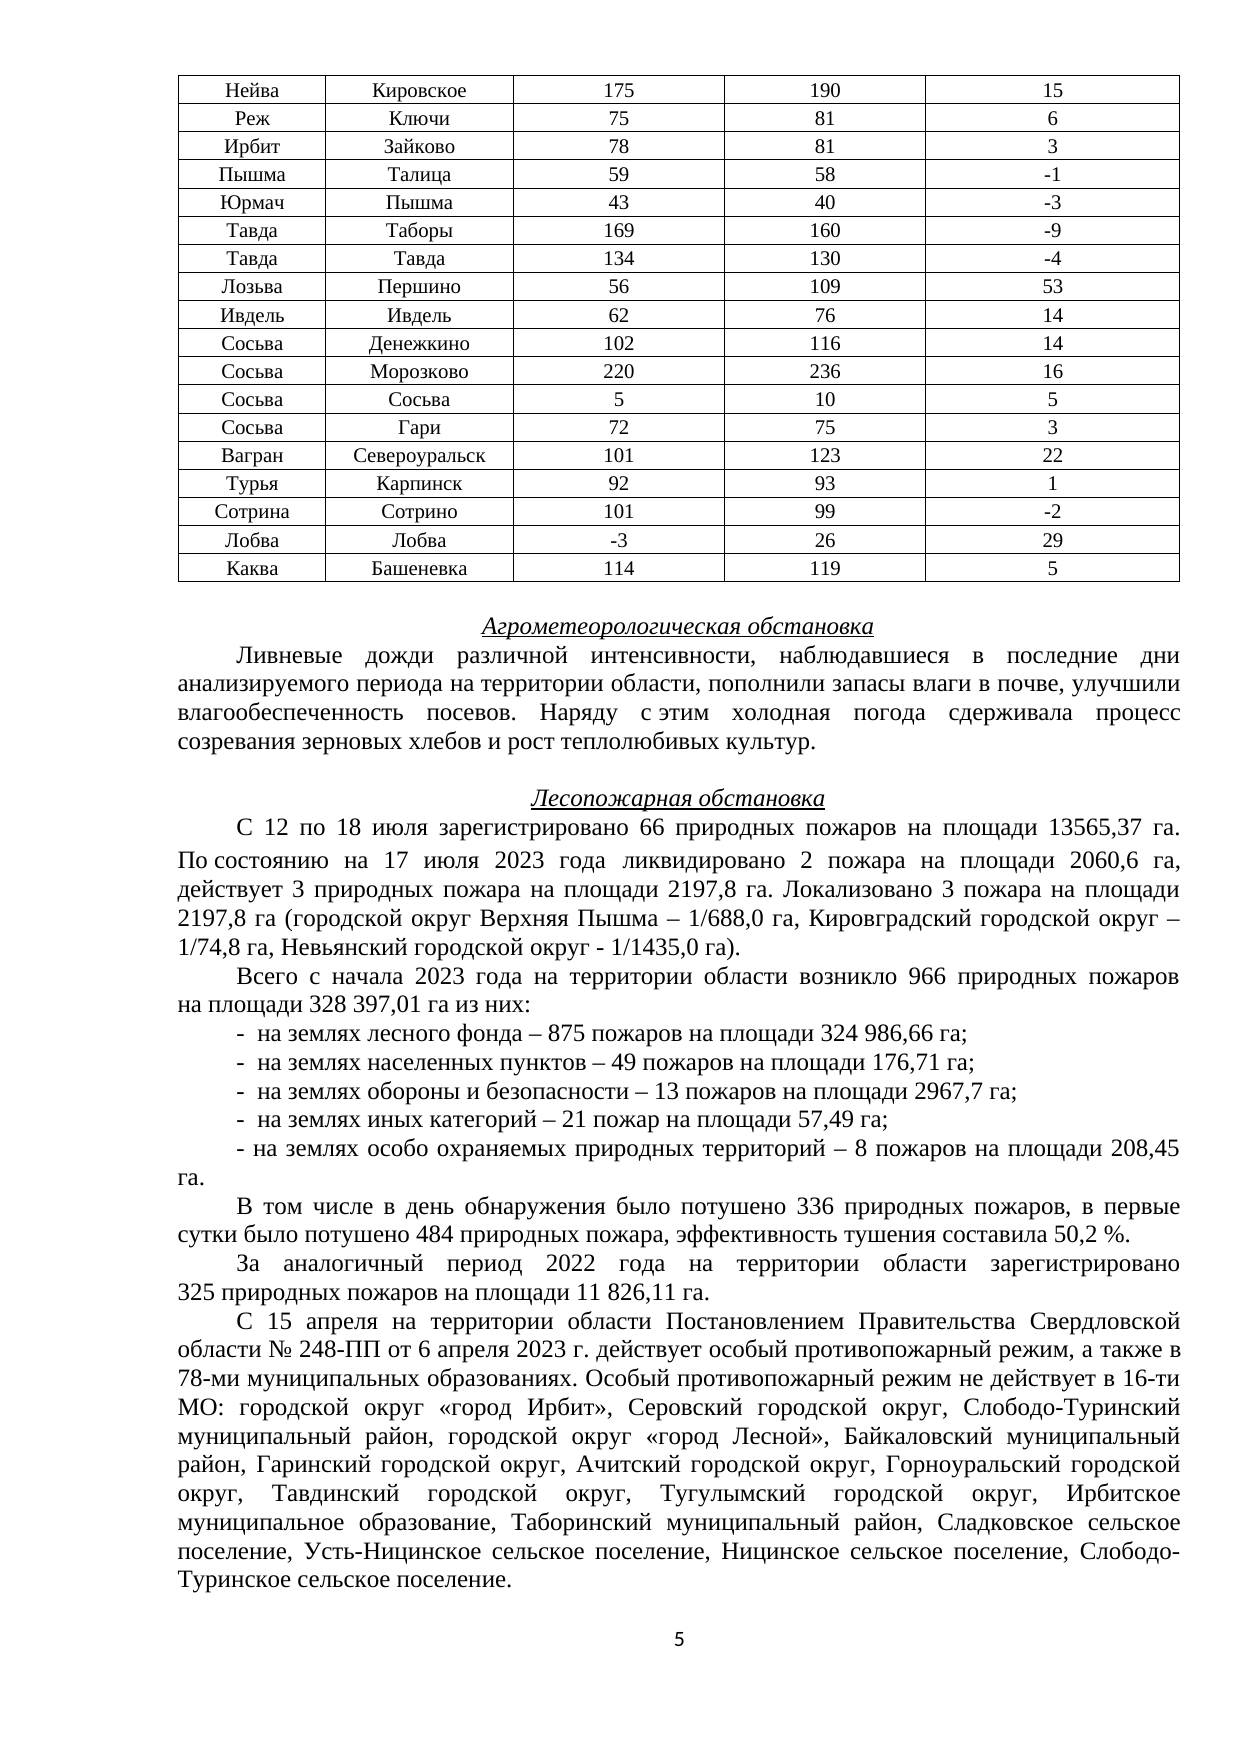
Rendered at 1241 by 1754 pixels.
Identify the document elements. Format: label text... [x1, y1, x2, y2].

table_cell 14 [926, 301, 1179, 328]
table_cell 130 [725, 245, 925, 272]
text С 12 по 18 июля зарегистрировано 66 природных пожаров на площади 13565,37 га. По состоянию на 17 июля 2023 года ликвидировано 2 пожара на площади 2060,6 га, действует 3 природных пожара на площади 2197,8 га. Локализовано 3 пожара на площади 2197,8 га (городской округ Верхняя Пышма – 1/688,0 га, Кировградский городской округ – 1/74,8 га, Невьянский городской округ - 1/1435,0 га). [177, 812, 1181, 961]
table_cell 26 [725, 526, 925, 553]
table_cell 101 [514, 498, 724, 525]
table_cell Таборы [326, 217, 513, 244]
table_cell 1 [926, 470, 1179, 497]
text С 15 апреля на территории области Постановлением Правительства Свердловской области № 248-ПП от 6 апреля 2023 г. действует особый противопожарный режим, а также в 78-ми муниципальных образованиях. Особый противопожарный режим не действует в 16-ти МО: городской округ «город Ирбит», Серовский городской округ, Слободо-Туринский муниципальный район, городской округ «город Лесной», Байкаловский муниципальный район, Гаринский городской округ, Ачитский городской округ, Горноуральский городской округ, Тавдинский городской округ, Тугулымский городской округ, Ирбитское муниципальное образование, Таборинский муниципальный район, Сладковское сельское поселение, Усть-Ницинское сельское поселение, Ницинское сельское поселение, Слободо-Туринское сельское поселение. [177, 1306, 1181, 1593]
table_cell 56 [514, 273, 724, 300]
table_cell Денежкино [326, 329, 513, 356]
table_cell 109 [725, 273, 925, 300]
table_cell Талица [326, 160, 513, 187]
table_cell Тавда [326, 245, 513, 272]
table_cell Башеневка [326, 554, 513, 581]
table_cell 134 [514, 245, 724, 272]
table_cell 92 [514, 470, 724, 497]
table_cell Пышма [326, 189, 513, 216]
table_cell Сотрино [326, 498, 513, 525]
table_cell Першино [326, 273, 513, 300]
text За аналогичный период 2022 года на территории области зарегистрировано 325 природных пожаров на площади 11 826,11 га. [177, 1248, 1181, 1306]
table_cell 169 [514, 217, 724, 244]
table_cell Ключи [326, 104, 513, 131]
text Ливневые дожди различной интенсивности, наблюдавшиеся в последние дни анализируемого периода на территории области, пополнили запасы влаги в почве, улучшили влагообеспеченность посевов. Наряду с этим холодная погода сдерживала процесс созревания зерновых хлебов и рост теплолюбивых культур. [177, 640, 1181, 755]
table_cell -3 [926, 189, 1179, 216]
table_cell 40 [725, 189, 925, 216]
table_cell Зайково [326, 132, 513, 159]
text Агрометеорологическая обстановка [177, 611, 1181, 640]
text - на землях населенных пунктов – 49 пожаров на площади 176,71 га; [177, 1047, 1181, 1076]
table_cell 53 [926, 273, 1179, 300]
text Лесопожарная обстановка [177, 783, 1181, 812]
table_cell Ивдель [179, 301, 325, 328]
table_cell Лозьва [179, 273, 325, 300]
table_cell 160 [725, 217, 925, 244]
table_cell 78 [514, 132, 724, 159]
table_cell 58 [725, 160, 925, 187]
table_cell 14 [926, 329, 1179, 356]
table_cell 5 [926, 385, 1179, 412]
table_cell Лобва [179, 526, 325, 553]
table_cell 29 [926, 526, 1179, 553]
table_cell 101 [514, 442, 724, 469]
table_cell 10 [725, 385, 925, 412]
table_cell 3 [926, 414, 1179, 441]
table_cell 75 [725, 414, 925, 441]
table_cell -4 [926, 245, 1179, 272]
table_cell Гари [326, 414, 513, 441]
table_cell Пышма [179, 160, 325, 187]
table_cell Турья [179, 470, 325, 497]
table_cell -9 [926, 217, 1179, 244]
text Всего с начала 2023 года на территории области возникло 966 природных пожаров на площади 328 397,01 га из них: [177, 961, 1181, 1018]
table_cell Каква [179, 554, 325, 581]
table_cell Сотрина [179, 498, 325, 525]
table_cell 3 [926, 132, 1179, 159]
table_cell 175 [514, 76, 724, 103]
table_cell 190 [725, 76, 925, 103]
table_cell 5 [514, 385, 724, 412]
table_cell 236 [725, 357, 925, 384]
table_cell 114 [514, 554, 724, 581]
table_cell 119 [725, 554, 925, 581]
text - на землях лесного фонда – 875 пожаров на площади 324 986,66 га; [177, 1018, 1181, 1047]
table_cell Юрмач [179, 189, 325, 216]
text - на землях обороны и безопасности – 13 пожаров на площади 2967,7 га; [177, 1076, 1181, 1104]
table_cell 116 [725, 329, 925, 356]
text В том числе в день обнаружения было потушено 336 природных пожаров, в первые сутки было потушено 484 природных пожара, эффективность тушения составила 50,2 %. [177, 1191, 1181, 1248]
table_cell Сосьва [326, 385, 513, 412]
table_cell 5 [926, 554, 1179, 581]
text - на землях особо охраняемых природных территорий – 8 пожаров на площади 208,45 га. [177, 1133, 1181, 1191]
table_cell Ивдель [326, 301, 513, 328]
table_cell 123 [725, 442, 925, 469]
table_cell -1 [926, 160, 1179, 187]
table_cell 22 [926, 442, 1179, 469]
table_cell 220 [514, 357, 724, 384]
table_cell 72 [514, 414, 724, 441]
table_cell Сосьва [179, 329, 325, 356]
table_cell Кировское [326, 76, 513, 103]
table_cell 93 [725, 470, 925, 497]
table_cell Тавда [179, 217, 325, 244]
text - на землях иных категорий – 21 пожар на площади 57,49 га; [177, 1104, 1181, 1133]
table_cell -3 [514, 526, 724, 553]
table_cell 102 [514, 329, 724, 356]
table_cell 76 [725, 301, 925, 328]
table_cell 59 [514, 160, 724, 187]
table_cell Тавда [179, 245, 325, 272]
table_cell Североуральск [326, 442, 513, 469]
table_cell 16 [926, 357, 1179, 384]
table_cell 6 [926, 104, 1179, 131]
table_cell Нейва [179, 76, 325, 103]
table_cell 43 [514, 189, 724, 216]
table_cell Сосьва [179, 414, 325, 441]
table_cell 75 [514, 104, 724, 131]
table_cell 15 [926, 76, 1179, 103]
table_cell 81 [725, 104, 925, 131]
table_cell 62 [514, 301, 724, 328]
table_cell Морозково [326, 357, 513, 384]
table_cell Ирбит [179, 132, 325, 159]
table_cell Сосьва [179, 357, 325, 384]
table_cell 99 [725, 498, 925, 525]
table_cell -2 [926, 498, 1179, 525]
table_cell 81 [725, 132, 925, 159]
table_cell Лобва [326, 526, 513, 553]
table_cell Карпинск [326, 470, 513, 497]
table_cell Сосьва [179, 385, 325, 412]
table_cell Реж [179, 104, 325, 131]
table_cell Вагран [179, 442, 325, 469]
